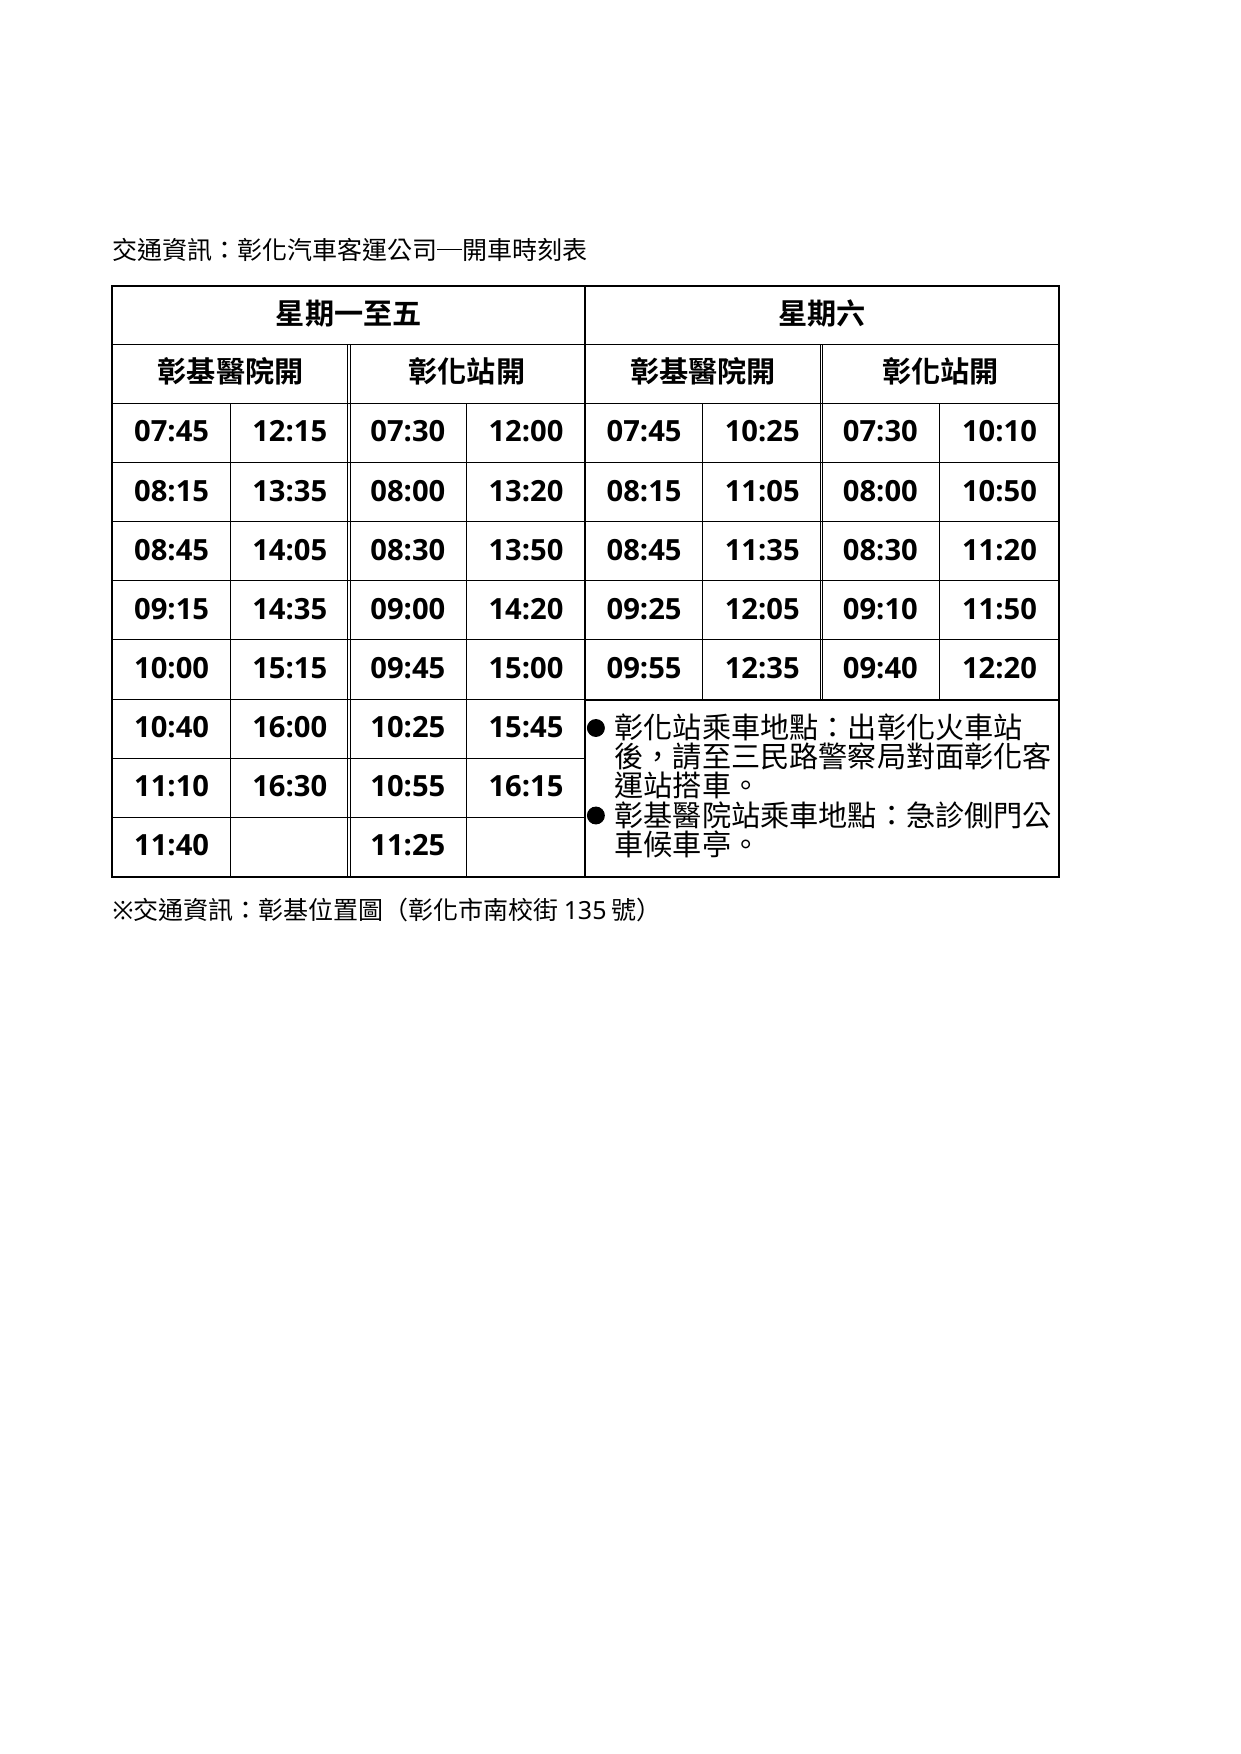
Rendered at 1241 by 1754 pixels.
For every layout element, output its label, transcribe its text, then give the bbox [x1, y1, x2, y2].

table_cell [467, 818, 584, 876]
table_cell 08:30 [351, 522, 466, 580]
table_cell 10:50 [940, 463, 1058, 521]
table_cell 14:05 [231, 522, 347, 580]
table_cell 09:55 [586, 640, 702, 698]
table_cell 10:00 [113, 640, 230, 698]
table_header 星期六 [586, 287, 1058, 344]
table_cell 09:45 [351, 640, 466, 698]
table_cell 11:10 [113, 759, 230, 817]
table_cell 13:50 [467, 522, 584, 580]
table_cell 09:00 [351, 581, 466, 639]
table_cell 08:00 [351, 463, 466, 521]
table_cell 彰基醫院開 [113, 345, 347, 403]
table_cell 彰化站乘車地點：出彰化火車站後，請至三民路警察局對面彰化客運站搭車。 彰基醫院站乘車地點：急診側門公車候車亭。 [586, 701, 1058, 876]
table_cell 10:25 [703, 404, 820, 462]
table_cell 10:55 [351, 759, 466, 817]
table_cell 彰化站開 [823, 345, 1058, 403]
table_cell 12:15 [231, 404, 347, 462]
table_cell 14:35 [231, 581, 347, 639]
table_cell 08:45 [113, 522, 230, 580]
table_cell 13:20 [467, 463, 584, 521]
table_cell 07:45 [113, 404, 230, 462]
table_cell 12:05 [703, 581, 820, 639]
table_cell 13:35 [231, 463, 347, 521]
table_header 星期一至五 [113, 287, 584, 344]
table_cell 11:05 [703, 463, 820, 521]
table_cell 08:15 [113, 463, 230, 521]
table_cell 11:50 [940, 581, 1058, 639]
table_cell 16:30 [231, 759, 347, 817]
table_cell 14:20 [467, 581, 584, 639]
table_cell 08:15 [586, 463, 702, 521]
table_cell 16:15 [467, 759, 584, 817]
table_cell 07:30 [823, 404, 939, 462]
table_cell 08:30 [823, 522, 939, 580]
table_cell 11:20 [940, 522, 1058, 580]
table_cell [231, 818, 347, 876]
table_cell 15:45 [467, 700, 584, 757]
table_cell 12:00 [467, 404, 584, 462]
table_cell 11:35 [703, 522, 820, 580]
table_cell 09:15 [113, 581, 230, 639]
table_cell 12:20 [940, 640, 1058, 698]
table_cell 10:10 [940, 404, 1058, 462]
table_cell 15:00 [467, 640, 584, 698]
table_cell 07:30 [351, 404, 466, 462]
table_cell 11:40 [113, 818, 230, 876]
table_cell 09:25 [586, 581, 702, 639]
table_cell 彰化站開 [351, 345, 584, 403]
text 交通資訊：彰化汽車客運公司─開車時刻表 [112, 231, 1160, 267]
table_cell 09:10 [823, 581, 939, 639]
text ※交通資訊：彰基位置圖（彰化市南校街135號） [112, 890, 1160, 926]
table_cell 10:40 [113, 700, 230, 757]
table_cell 16:00 [231, 700, 347, 757]
table_cell 07:45 [586, 404, 702, 462]
table_cell 彰基醫院開 [586, 345, 820, 403]
table_cell 09:40 [823, 640, 939, 698]
table_cell 08:00 [823, 463, 939, 521]
table_cell 11:25 [351, 818, 466, 876]
table_cell 12:35 [703, 640, 820, 698]
table_cell 08:45 [586, 522, 702, 580]
table_cell 10:25 [351, 700, 466, 757]
table_cell 15:15 [231, 640, 347, 698]
